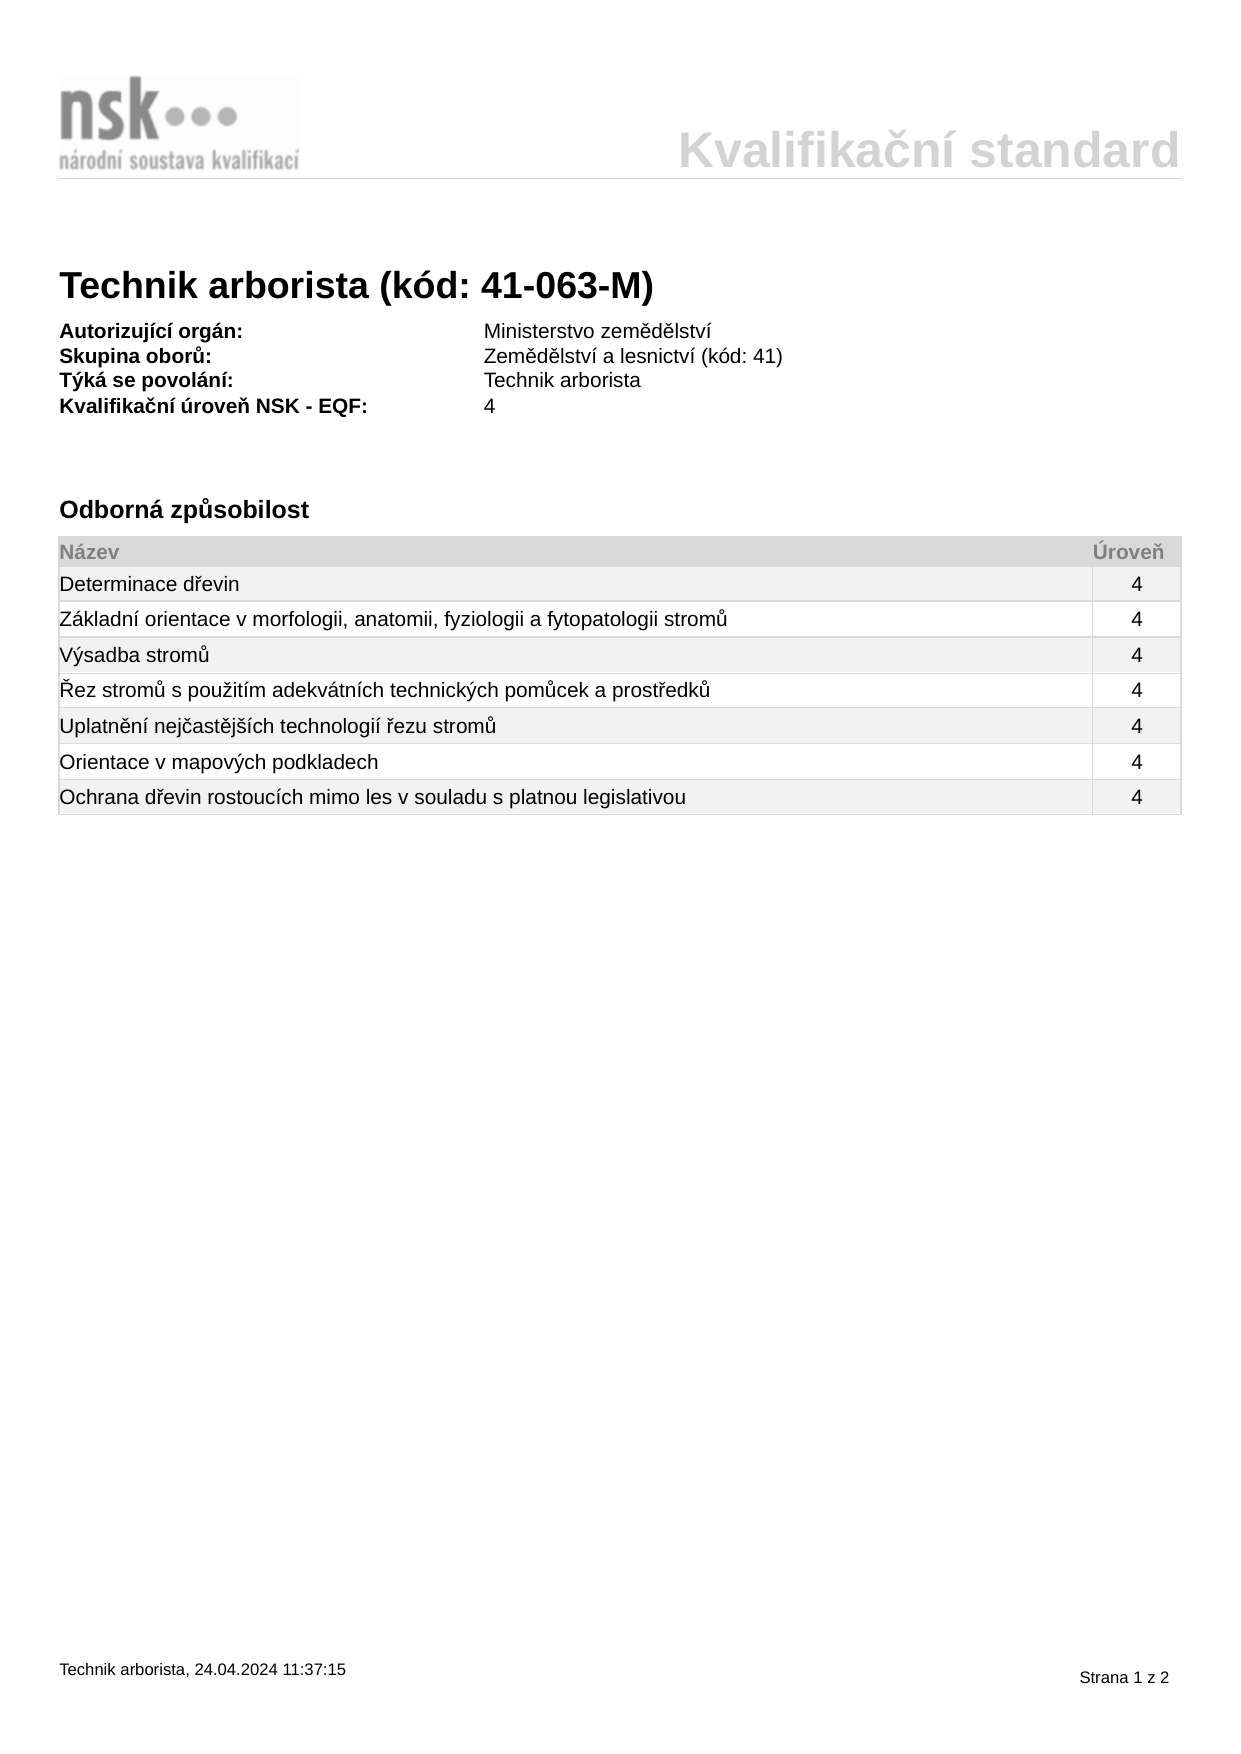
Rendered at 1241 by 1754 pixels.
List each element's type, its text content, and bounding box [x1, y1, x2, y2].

table_cell Řez stromů s použitím adekvátních technických pomůcek a prostředků [60, 674, 1092, 707]
table_cell [59, 418, 483, 489]
table_cell [1093, 418, 1169, 489]
table_cell Technik arborista (kód: 41-063-M) [59, 224, 1181, 307]
table_cell Technik arborista [484, 368, 1181, 393]
table_cell [626, 815, 862, 1113]
table_cell [484, 196, 620, 224]
table_cell 4 [1093, 638, 1180, 672]
table_cell Strana 1 z 2 [862, 1660, 1169, 1696]
table_cell [626, 196, 862, 224]
table_cell Skupina oborů: [59, 344, 483, 368]
table_cell [484, 524, 620, 536]
table_cell [1169, 1114, 1181, 1386]
table_cell [626, 1386, 862, 1659]
table_cell [59, 815, 483, 1113]
table_cell Název [60, 537, 1092, 566]
table_cell [1169, 524, 1181, 536]
table_cell [59, 1386, 483, 1659]
table_cell [1093, 1114, 1169, 1386]
table_cell [484, 172, 620, 178]
table_cell Zemědělství a lesnictví (kód: 41) [484, 344, 1181, 368]
table_cell [1093, 307, 1169, 319]
table_cell [620, 1114, 626, 1386]
table_cell Úroveň [1093, 537, 1180, 566]
table_cell [59, 179, 1181, 196]
table_cell [1093, 524, 1169, 536]
picture [58, 59, 621, 172]
table_cell [59, 196, 483, 224]
table_cell [1169, 418, 1181, 489]
table_cell [59, 172, 483, 178]
table_cell Determinace dřevin [60, 567, 1092, 600]
table_cell [1169, 1386, 1181, 1659]
table_cell [620, 196, 626, 224]
table_cell [620, 418, 626, 489]
table_header [621, 59, 626, 172]
table_cell [1169, 1660, 1181, 1696]
table_cell [484, 418, 620, 489]
table_cell 4 [1093, 708, 1180, 743]
table_cell 4 [1093, 674, 1180, 707]
table_cell [59, 307, 483, 319]
table_cell [862, 524, 1093, 536]
table_cell [1169, 307, 1181, 319]
table_cell [620, 524, 626, 536]
table_cell Technik arborista, 24.04.2024 11:37:15 [59, 1660, 862, 1696]
table_cell [1093, 1386, 1169, 1659]
table_cell Autorizující orgán: [59, 319, 483, 343]
table_cell [484, 307, 620, 319]
table_cell Výsadba stromů [60, 638, 1092, 672]
table_cell [1169, 196, 1181, 224]
table_cell 4 [484, 394, 1181, 417]
table_cell [862, 1386, 1093, 1659]
table_cell [1093, 196, 1169, 224]
table_cell [862, 196, 1093, 224]
table_header Kvalifikační standard [626, 59, 1181, 178]
table_cell 4 [1093, 602, 1180, 636]
table_cell [484, 1114, 620, 1386]
table_cell [484, 815, 620, 1113]
table_cell [862, 418, 1093, 489]
table_cell Kvalifikační úroveň NSK - EQF: [59, 394, 483, 417]
table_cell [626, 418, 862, 489]
table_cell [59, 1114, 483, 1386]
table_cell [626, 524, 862, 536]
table_cell [626, 1114, 862, 1386]
table_cell [1169, 815, 1181, 1113]
table_cell [59, 524, 483, 536]
table_cell Uplatnění nejčastějších technologií řezu stromů [60, 708, 1092, 743]
table_cell Odborná způsobilost [59, 489, 1181, 524]
table_cell Orientace v mapových podkladech [60, 744, 1092, 779]
table_cell [620, 1386, 626, 1659]
table_cell [620, 307, 626, 319]
table_cell 4 [1093, 744, 1180, 779]
table_cell 4 [1093, 567, 1180, 600]
table_cell Ochrana dřevin rostoucích mimo les v souladu s platnou legislativou [60, 780, 1092, 813]
table_cell [862, 815, 1093, 1113]
table_cell [862, 307, 1093, 319]
table_cell 4 [1093, 780, 1180, 813]
table_cell [1093, 815, 1169, 1113]
table_cell [862, 1114, 1093, 1386]
table_cell [484, 1386, 620, 1659]
table_cell [620, 815, 626, 1113]
table_cell [626, 307, 862, 319]
table_cell Ministerstvo zemědělství [484, 319, 1181, 344]
table_cell Týká se povolání: [59, 368, 483, 392]
table_cell Základní orientace v morfologii, anatomii, fyziologii a fytopatologii stromů [60, 602, 1092, 636]
